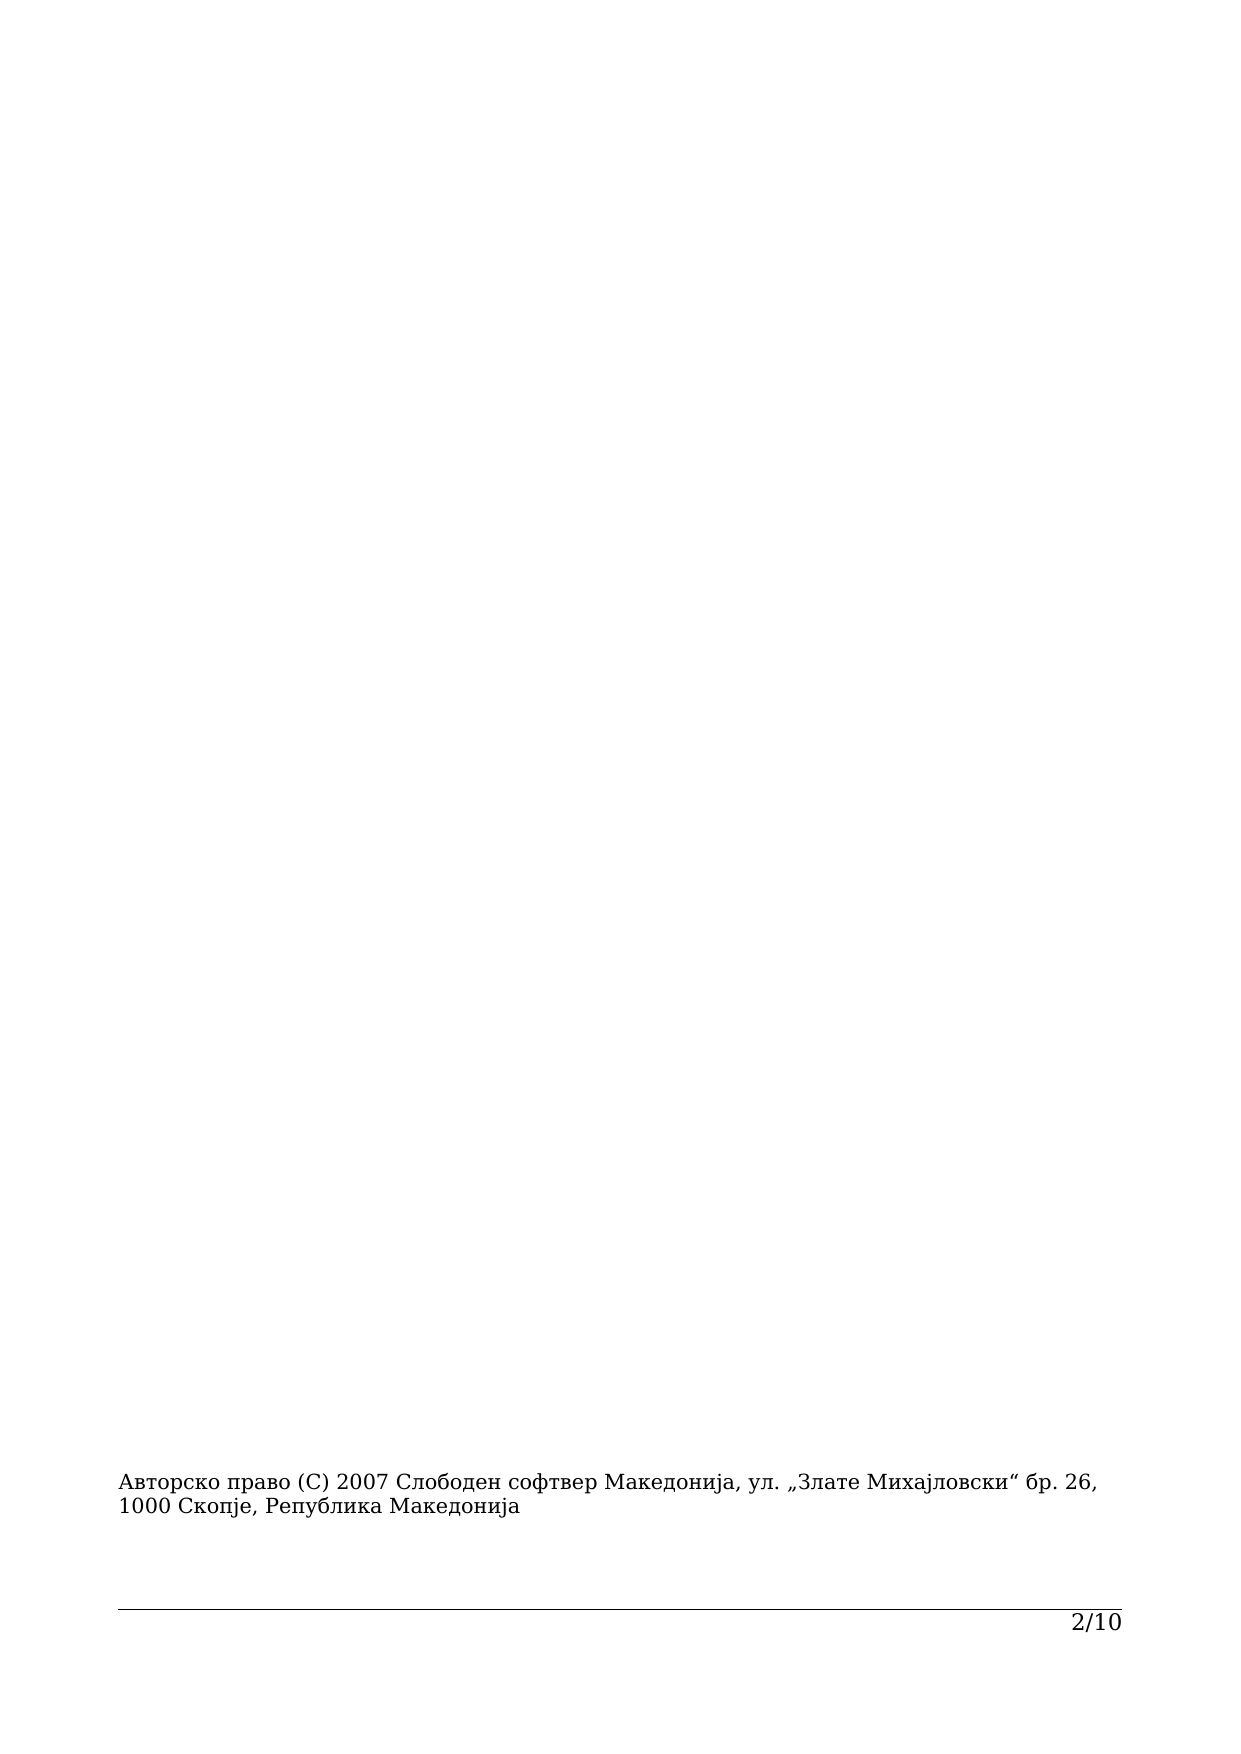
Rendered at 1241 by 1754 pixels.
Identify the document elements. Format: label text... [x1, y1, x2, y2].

text Авторско право (C) 2007 Слободен софтвер Македонија, ул. „Злате Михајловски“ бр. 26, 1000 Скопје, Република Македонија [118, 1470, 1122, 1518]
